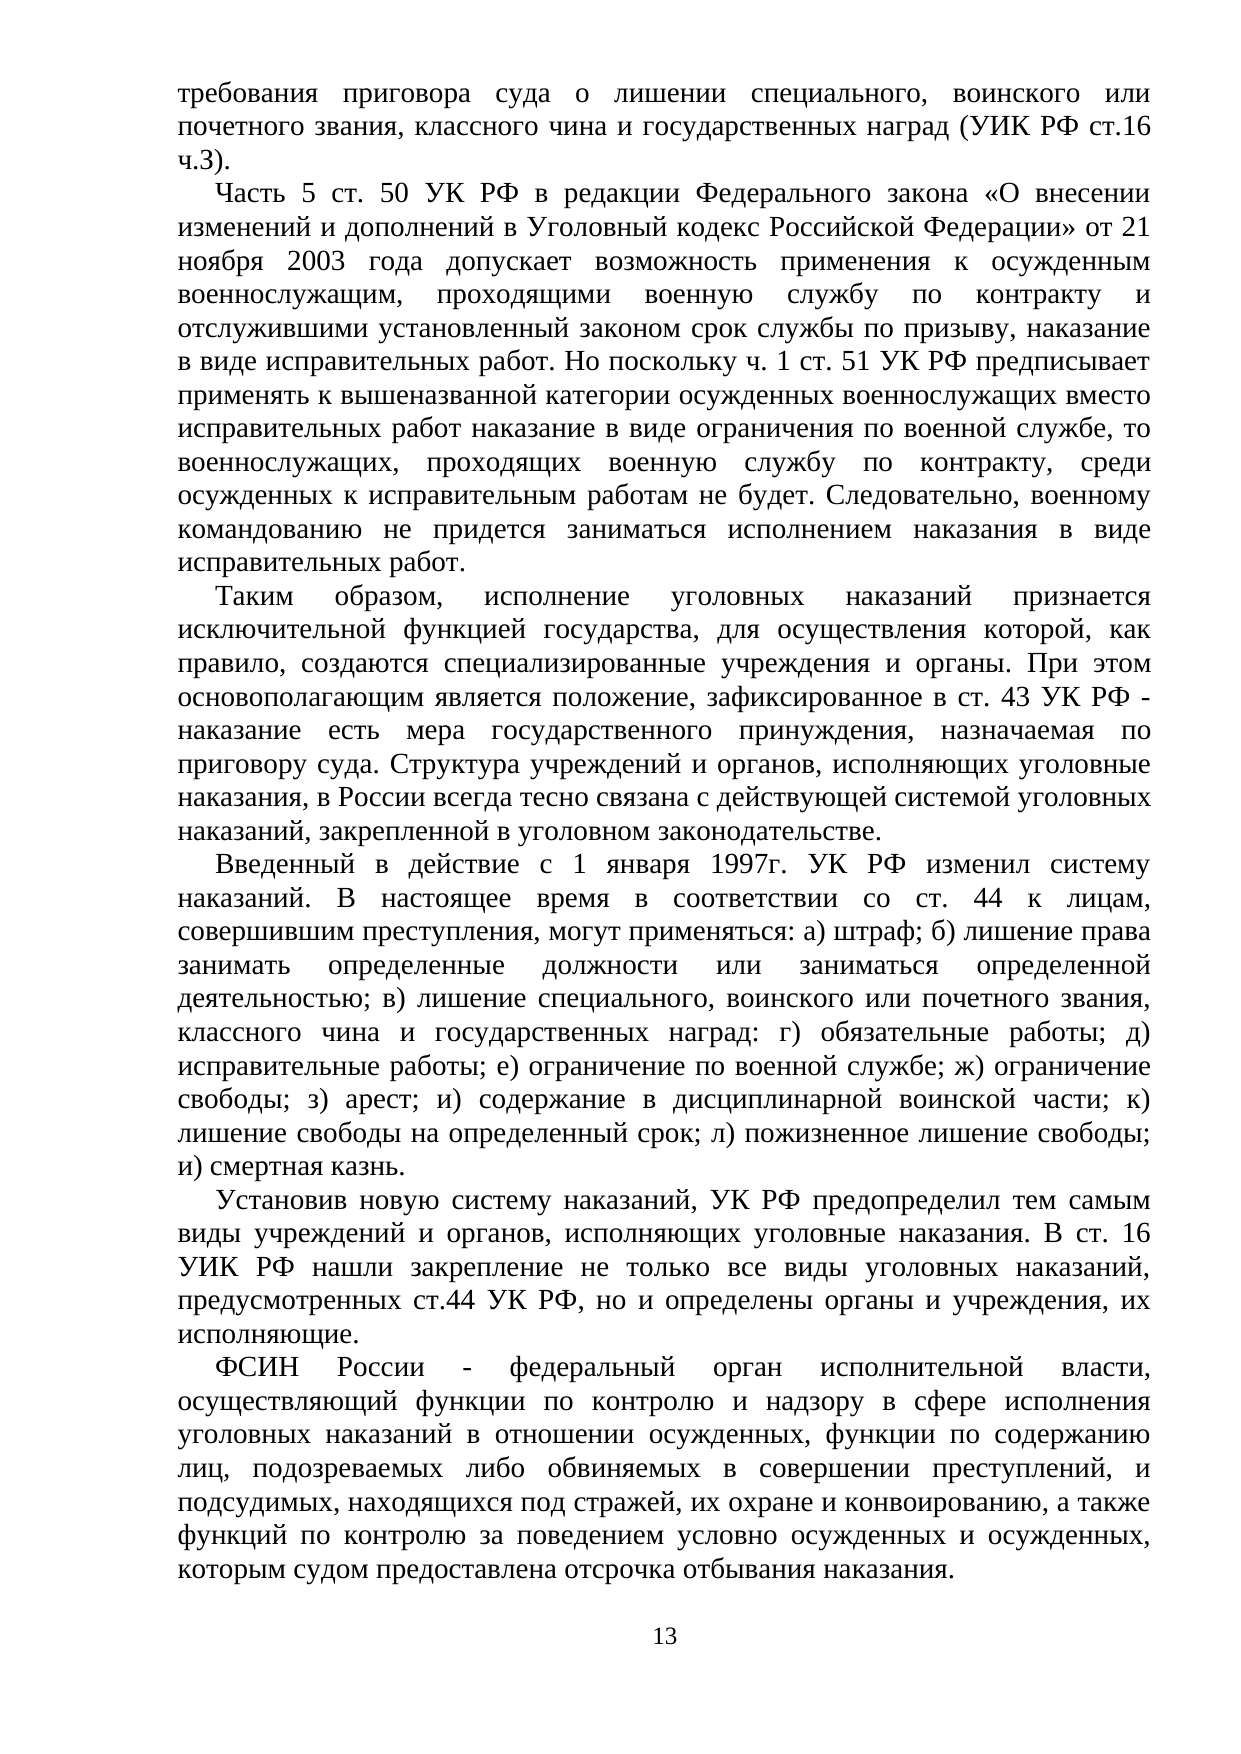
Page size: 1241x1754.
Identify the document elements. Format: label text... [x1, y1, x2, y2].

text Установив новую систему наказаний, УК РФ предопределил тем самым виды учреждений и органов, исполняющих уголовные наказания. В ст. 16 УИК РФ нашли закрепление не только все виды уголовных наказаний, предусмотренных ст.44 УК РФ, но и определены органы и учреждения, их исполняющие. [177, 1182, 1152, 1349]
text Введенный в действие с 1 января 1997г. УК РФ изменил систему наказаний. В настоящее время в соответствии со ст. 44 к лицам, совершившим преступления, могут применяться: а) штраф; б) лишение права занимать определенные должности или заниматься определенной деятельностью; в) лишение специального, воинского или почетного звания, классного чина и государственных наград: г) обязательные работы; д) исправительные работы; е) ограничение по военной службе; ж) ограничение свободы; з) арест; и) содержание в дисциплинарной воинской части; к) лишение свободы на определенный срок; л) пожизненное лишение свободы; и) смертная казнь. [177, 846, 1152, 1182]
text требования приговора суда о лишении специального, воинского или почетного звания, классного чина и государственных наград (УИК РФ ст.16 ч.З). [177, 75, 1152, 176]
text ФСИН России - федеральный орган исполнительной власти, осуществляющий функции по контролю и надзору в сфере исполнения уголовных наказаний в отношении осужденных, функции по содержанию лиц, подозреваемых либо обвиняемых в совершении преступлений, и подсудимых, находящихся под стражей, их охране и конвоированию, а также функций по контролю за поведением условно осужденных и осужденных, которым судом предоставлена отсрочка отбывания наказания. [177, 1349, 1152, 1584]
text Часть 5 ст. 50 УК РФ в редакции Федерального закона «О внесении изменений и дополнений в Уголовный кодекс Российской Федерации» от 21 ноября 2003 года допускает возможность применения к осужденным военнослужащим, проходящими военную службу по контракту и отслужившими установленный законом срок службы по призыву, наказание в виде исправительных работ. Но поскольку ч. 1 ст. 51 УК РФ предписывает применять к вышеназванной категории осужденных военнослужащих вместо исправительных работ наказание в виде ограничения по военной службе, то военнослужащих, проходящих военную службу по контракту, среди осужденных к исправительным работам не будет. Следовательно, военному командованию не придется заниматься исполнением наказания в виде исправительных работ. [177, 176, 1152, 578]
text Таким образом, исполнение уголовных наказаний признается исключительной функцией государства, для осуществления которой, как правило, создаются специализированные учреждения и органы. При этом основополагающим является положение, зафиксированное в ст. 43 УК РФ - наказание есть мера государственного принуждения, назначаемая по приговору суда. Структура учреждений и органов, исполняющих уголовные наказания, в России всегда тесно связана с действующей системой уголовных наказаний, закрепленной в уголовном законодательстве. [177, 578, 1152, 846]
